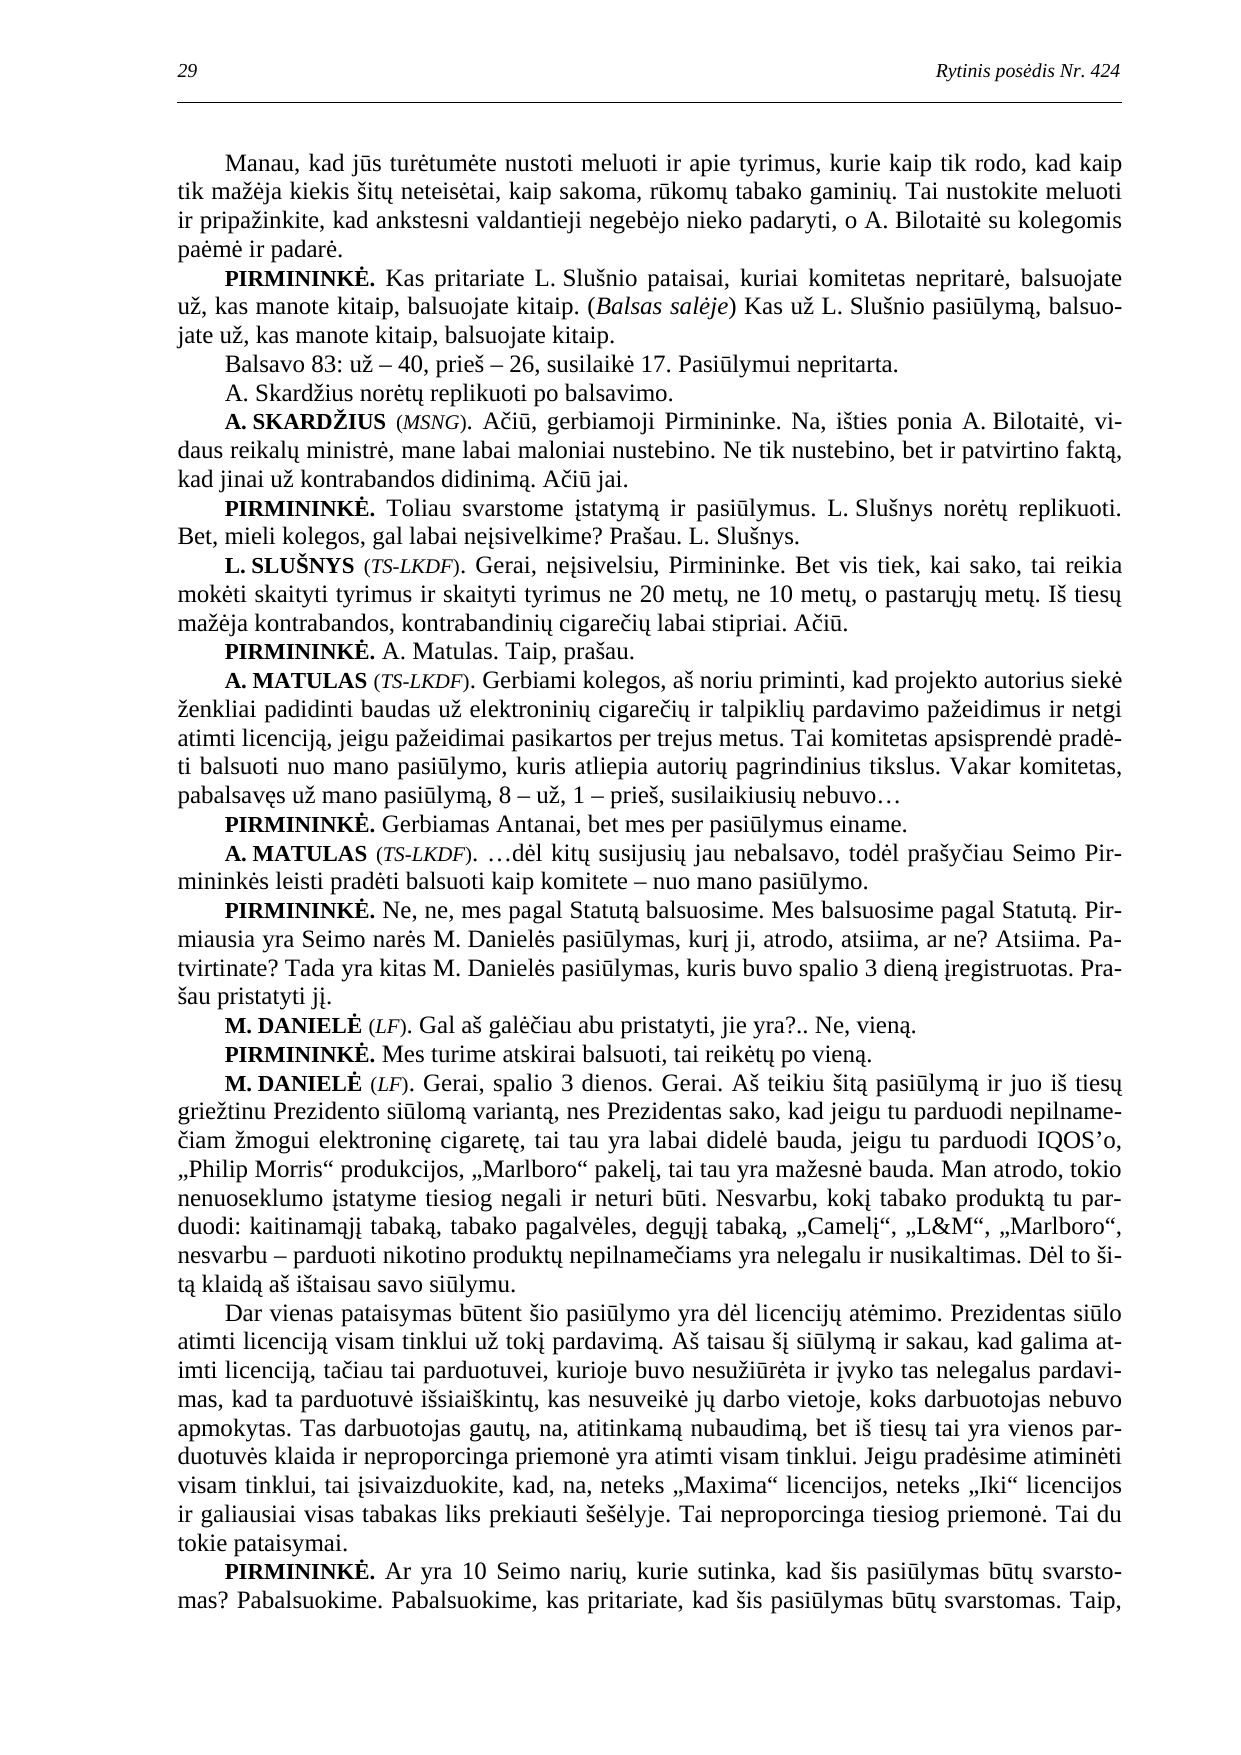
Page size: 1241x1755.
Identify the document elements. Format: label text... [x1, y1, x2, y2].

text L. SLUŠNYS (TS-LKDF). Ge­rai, ne­įsi­vel­siu, Pir­mi­nin­ke. Bet vis tiek, kai sa­ko, tai rei­kia mo­kė­ti skai­ty­ti ty­ri­mus ir skai­ty­ti ty­ri­mus ne 20 me­tų, ne 10 me­tų, o pas­ta­rų­jų me­tų. Iš tie­sų ma­žė­ja kon­tra­ban­dos, kon­tra­ban­di­nių ci­ga­re­čių la­bai stip­riai. Ačiū. [177, 550, 1122, 636]
text A. MATULAS (TS-LKDF). …dėl ki­tų su­si­ju­sių jau ne­bal­sa­vo, to­dėl pra­šy­čiau Sei­mo Pir­mi­nin­kės leis­ti pra­dė­ti bal­suo­ti kaip ko­mi­te­te – nuo ma­no pa­siū­ly­mo. [177, 838, 1122, 895]
text Bal­sa­vo 83: už – 40, prieš – 26, su­si­lai­kė 17. Pa­siū­ly­mui ne­pri­tar­ta. [177, 349, 1122, 378]
text PIRMININKĖ. Ger­bia­mas An­ta­nai, bet mes per pa­siū­ly­mus ei­na­me. [177, 809, 1122, 838]
text PIRMININKĖ. To­liau svars­to­me įsta­ty­mą ir pa­siū­ly­mus. L. Sluš­nys no­rė­tų re­pli­kuo­ti. Bet, mie­li ko­le­gos, gal la­bai ne­įsi­vel­ki­me? Pra­šau. L. Sluš­nys. [177, 493, 1122, 550]
text PIRMININKĖ. Ar yra 10 Sei­mo na­rių, ku­rie su­tin­ka, kad šis pa­siū­ly­mas bū­tų svars­to­mas? Pa­bal­suo­ki­me. Pa­bal­suo­ki­me, kas pri­ta­ria­te, kad šis pa­siū­ly­mas bū­tų svars­to­mas. Taip, [177, 1556, 1122, 1614]
text PIRMININKĖ. A. Ma­tu­las. Taip, pra­šau. [177, 636, 1122, 665]
text PIRMININKĖ. Mes tu­ri­me at­ski­rai bal­suo­ti, tai rei­kė­tų po vie­ną. [177, 1039, 1122, 1068]
text Dar vie­nas pa­tai­sy­mas bū­tent šio pa­siū­ly­mo yra dėl li­cen­ci­jų at­ėmi­mo. Pre­zi­den­tas siū­lo at­im­ti li­cen­ci­ją vi­sam tin­klui už to­kį par­da­vi­mą. Aš tai­sau šį siū­ly­mą ir sa­kau, kad ga­li­ma at­im­ti li­cen­ci­ją, ta­čiau tai par­duo­tu­vei, ku­rio­je bu­vo ne­su­žiū­rė­ta ir įvy­ko tas ne­le­ga­lus par­da­vi­mas, kad ta par­duo­tu­vė iš­si­aiš­kin­tų, kas ne­su­vei­kė jų dar­bo vie­to­je, koks dar­buo­to­jas ne­bu­vo ap­mo­ky­tas. Tas dar­buo­to­jas gau­tų, na, ati­tin­ka­mą nu­bau­di­mą, bet iš tie­sų tai yra vie­nos par­duo­tu­vės klai­da ir ne­pro­por­cin­ga prie­mo­nė yra at­im­ti vi­sam tin­klui. Jei­gu pra­dė­si­me at­imi­nė­ti vi­sam tin­klui, tai įsi­vaiz­duo­ki­te, kad, na, ne­teks „Ma­xi­ma“ li­cen­ci­jos, ne­teks „Iki“ li­cen­ci­jos ir ga­liau­siai vi­sas ta­ba­kas liks pre­kiau­ti še­šė­ly­je. Tai ne­pro­por­cin­ga tie­siog prie­mo­nė. Tai du to­kie pa­tai­sy­mai. [177, 1298, 1122, 1556]
text M. DANIELĖ (LF). Ge­rai, spa­lio 3 die­nos. Ge­rai. Aš tei­kiu ši­tą pa­siū­ly­mą ir juo iš tie­sų griež­ti­nu Pre­zi­den­to siū­lo­mą va­rian­tą, nes Pre­zi­den­tas sa­ko, kad jei­gu tu par­duo­di ne­pil­na­me­čiam žmo­gui elek­tro­ni­nę ci­ga­re­tę, tai tau yra la­bai di­de­lė bau­da, jei­gu tu par­duo­di IQOSʼo, „Phi­lip Mor­ris“ pro­duk­ci­jos, „Marl­bo­ro“ pa­ke­lį, tai tau yra ma­žes­nė bau­da. Man at­ro­do, to­kio ne­nuo­sek­lu­mo įsta­ty­me tie­siog ne­ga­li ir ne­tu­ri bū­ti. Ne­svar­bu, ko­kį ta­ba­ko pro­duk­tą tu par­duo­di: kai­ti­na­mą­jį ta­ba­ką, ta­ba­ko pa­gal­vė­les, de­gų­jį ta­ba­ką, „Ca­me­lį“, „L&M“, „Marl­bo­ro“, ne­svar­bu – par­duo­ti ni­ko­ti­no pro­duk­tų ne­pil­na­me­čiams yra ne­le­ga­lu ir nu­si­kal­ti­mas. Dėl to ši­tą klai­dą aš iš­tai­sau sa­vo siū­ly­mu. [177, 1068, 1122, 1298]
text M. DANIELĖ (LF). Gal aš ga­lė­čiau abu pri­sta­ty­ti, jie yra?.. Ne, vie­ną. [177, 1010, 1122, 1039]
text A. MATULAS (TS-LKDF). Ger­bia­mi ko­le­gos, aš no­riu pri­min­ti, kad pro­jek­to au­to­rius sie­kė žen­kliai pa­di­din­ti bau­das už elek­tro­ni­nių ci­ga­re­čių ir tal­pik­lių par­da­vi­mo pa­žei­di­mus ir net­gi at­im­ti li­cen­ci­ją, jei­gu pa­žei­di­mai pa­si­kar­tos per tre­jus me­tus. Tai ko­mi­te­tas ap­si­spren­dė pra­dė­ti bal­suo­ti nuo ma­no pa­siū­ly­mo, ku­ris at­lie­pia au­to­rių pa­grin­di­nius tiks­lus. Va­kar ko­mi­te­tas, pa­bal­sa­vęs už ma­no pa­siū­ly­mą, 8 – už, 1 – prieš, su­si­lai­kiu­sių ne­bu­vo… [177, 665, 1122, 809]
text A. Skar­džius no­rė­tų re­pli­kuo­ti po bal­sa­vi­mo. [177, 378, 1122, 406]
text A. SKARDŽIUS (MSNG). Ačiū, ger­bia­mo­ji Pir­mi­nin­ke. Na, iš­ties po­nia A. Bi­lo­tai­tė, vi­daus rei­ka­lų mi­nist­rė, ma­ne la­bai ma­lo­niai nu­ste­bi­no. Ne tik nu­ste­bi­no, bet ir pa­tvir­ti­no fak­tą, kad ji­nai už kon­tra­ban­dos di­di­ni­mą. Ačiū jai. [177, 406, 1122, 493]
text PIRMININKĖ. Ne, ne, mes pa­gal Sta­tu­tą bal­suo­si­me. Mes bal­suo­si­me pa­gal Sta­tu­tą. Pir­miau­sia yra Sei­mo na­rės M. Da­nie­lės pa­siū­ly­mas, ku­rį ji, at­ro­do, at­si­i­ma, ar ne? At­si­i­ma. Pa­tvir­ti­na­te? Ta­da yra ki­tas M. Da­nie­lės pa­siū­ly­mas, ku­ris bu­vo spa­lio 3 die­ną įre­gist­ruo­tas. Pra­šau pri­sta­ty­ti jį. [177, 895, 1122, 1010]
text Ma­nau, kad jūs tu­rė­tu­mė­te nu­sto­ti me­luo­ti ir apie ty­ri­mus, ku­rie kaip tik ro­do, kad kaip tik ma­žė­ja kie­kis ši­tų ne­tei­sė­tai, kaip sa­ko­ma, rū­ko­mų ta­ba­ko ga­mi­nių. Tai nu­sto­ki­te me­luo­ti ir pri­pa­žin­ki­te, kad anks­tes­ni val­dan­tie­ji ne­ge­bė­jo nie­ko pa­da­ry­ti, o A. Bi­lo­tai­tė su ko­le­go­mis pa­ė­mė ir pa­da­rė. [177, 148, 1122, 263]
text PIRMININKĖ. Kas pri­ta­ria­te L. Sluš­nio pa­tai­sai, ku­riai ko­mi­te­tas ne­pri­ta­rė, bal­suo­ja­te už, kas ma­no­te ki­taip, bal­suo­ja­te ki­taip. (Bal­sas sa­lė­je) Kas už L. Sluš­nio pa­siū­ly­mą, bal­suo­ja­te už, kas ma­no­te ki­taip, bal­suo­ja­te ki­taip. [177, 263, 1122, 349]
